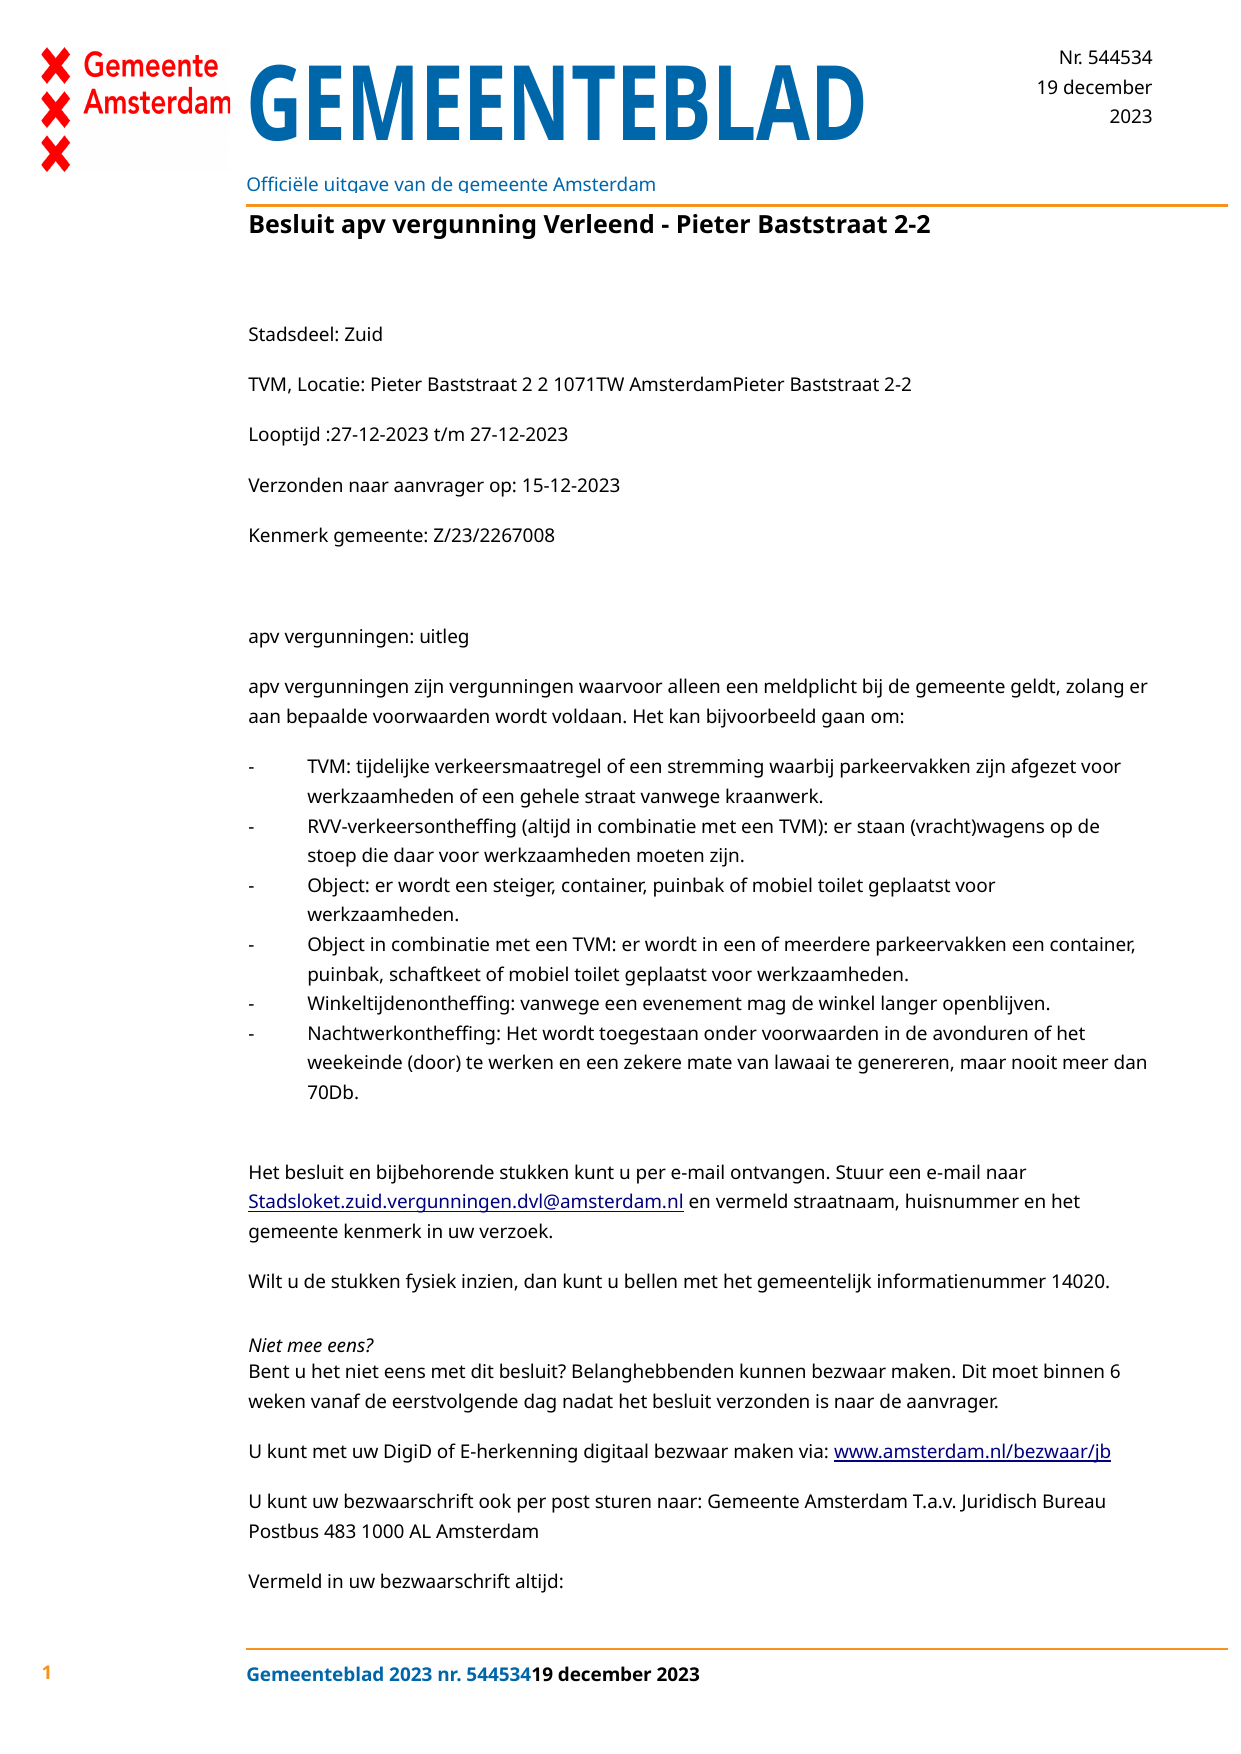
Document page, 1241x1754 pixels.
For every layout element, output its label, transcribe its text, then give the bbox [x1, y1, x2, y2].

list Object in combinatie met een TVM: er wordt in een of meerdere parkeervakken een container, puinbak, schaftkeet of mobiel toilet geplaatst voor werkzaamheden. [248, 931, 1152, 986]
text apv vergunningen zijn vergunningen waarvoor alleen een meldplicht bij de gemeente geldt, zolang er aan bepaalde voorwaarden wordt voldaan. Het kan bijvoorbeeld gaan om: [248, 674, 1152, 729]
text Vermeld in uw bezwaarschrift altijd: [248, 1569, 1152, 1594]
list TVM: tijdelijke verkeersmaatregel of een stremming waarbij parkeervakken zijn afgezet voor werkzaamheden of een gehele straat vanwege kraanwerk. [248, 754, 1152, 809]
text Kenmerk gemeente: Z/23/2267008 [248, 522, 1152, 548]
text Bent u het niet eens met dit besluit? Belanghebbenden kunnen bezwaar maken. Dit moet binnen 6 weken vanaf de eerstvolgende dag nadat het besluit verzonden is naar de aanvrager. [248, 1358, 1152, 1414]
list Object: er wordt een steiger, container, puinbak of mobiel toilet geplaatst voor werkzaamheden. [248, 872, 1152, 927]
text Besluit apv vergunning Verleend - Pieter Baststraat 2-2 [248, 207, 1152, 241]
text apv vergunningen: uitleg [248, 623, 1152, 649]
text Stadsdeel: Zuid [248, 321, 1152, 346]
list Nachtwerkontheffing: Het wordt toegestaan onder voorwaarden in de avonduren of het weekeinde (door) te werken en een zekere mate van lawaai te genereren, maar nooit meer dan 70Db. [248, 1020, 1152, 1105]
list Winkeltijdenontheffing: vanwege een evenement mag de winkel langer openblijven. [248, 990, 1152, 1016]
text U kunt uw bezwaarschrift ook per post sturen naar: Gemeente Amsterdam T.a.v. Juridisch Bureau Postbus 483 1000 AL Amsterdam [248, 1489, 1152, 1544]
text Het besluit en bijbehorende stukken kunt u per e-mail ontvangen. Stuur een e-mail naar Stadsloket.zuid.vergunningen.dvl@amsterdam.nl en vermeld straatnaam, huisnummer en het gemeente kenmerk in uw verzoek. [248, 1159, 1152, 1244]
text U kunt met uw DigiD of E-herkenning digitaal bezwaar maken via: www.amsterdam.nl/bezwaar/jb [248, 1438, 1152, 1464]
text Niet mee eens? [248, 1333, 1152, 1358]
text Looptijd :27-12-2023 t/m 27-12-2023 [248, 422, 1152, 447]
text TVM, Locatie: Pieter Baststraat 2 2 1071TW AmsterdamPieter Baststraat 2-2 [248, 371, 1152, 397]
picture [41, 47, 231, 172]
text Wilt u de stukken fysiek inzien, dan kunt u bellen met het gemeentelijk informatienummer 14020. [248, 1269, 1152, 1294]
text Verzonden naar aanvrager op: 15-12-2023 [248, 472, 1152, 498]
list RVV-verkeersontheffing (altijd in combinatie met een TVM): er staan (vracht)wagens op de stoep die daar voor werkzaamheden moeten zijn. [248, 813, 1152, 868]
